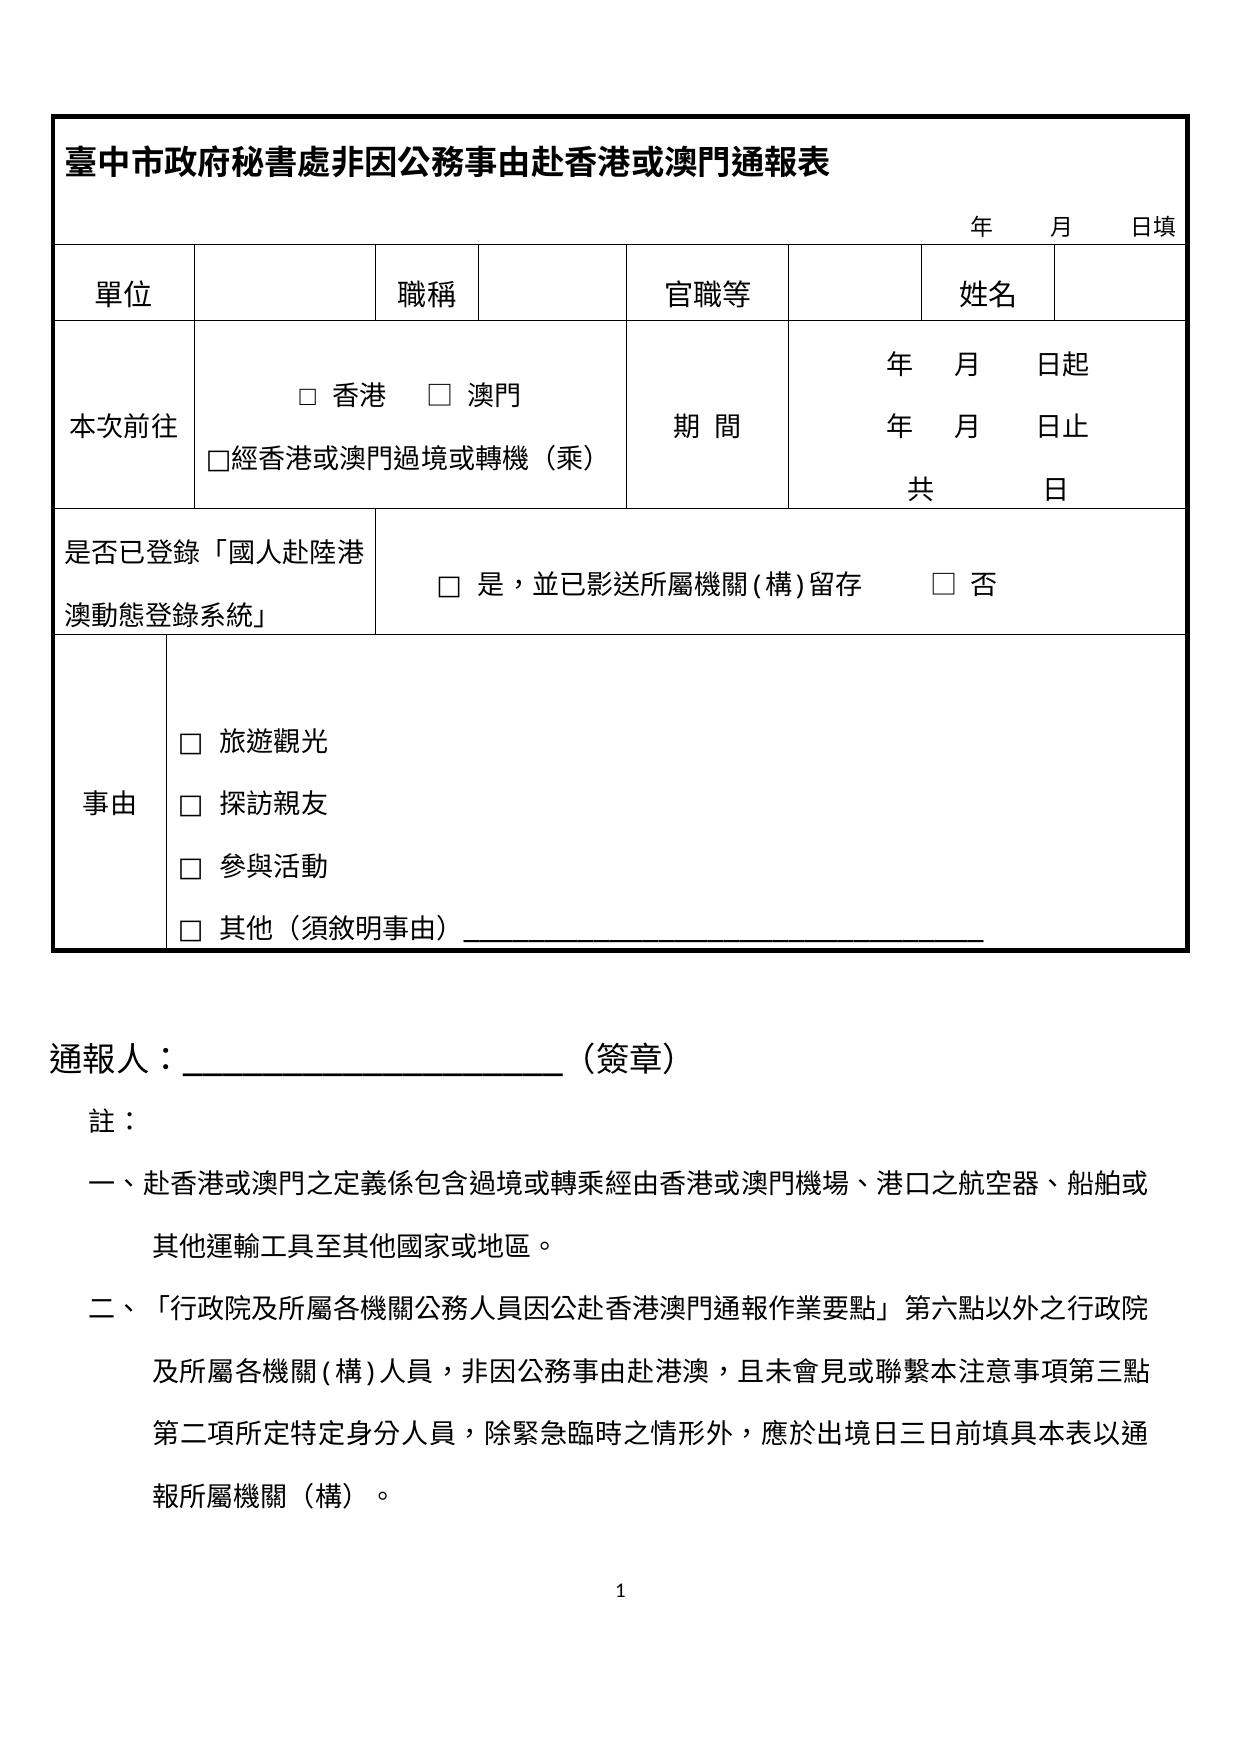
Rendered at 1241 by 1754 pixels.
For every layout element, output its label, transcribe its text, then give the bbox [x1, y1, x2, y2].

table_cell □ 旅遊觀光 □ 探訪親友 □ 參與活動 □ 其他（須敘明事由）________________________________ [167, 635, 1185, 948]
table_cell 官職等 [627, 245, 788, 320]
text 通報人：___________________（簽章） [30, 1015, 1063, 1078]
table_cell 是否已登錄「國人赴陸港澳動態登錄系統」 [55, 509, 375, 634]
text 一、赴香港或澳門之定義係包含過境或轉乘經由香港或澳門機場、港口之航空器、船舶或其他運輸工具至其他國家或地區。 [88, 1140, 1152, 1265]
table_cell [195, 245, 375, 320]
table_cell 年 月 日起 年 月 日止 共 日 [789, 321, 1185, 508]
text 註： [89, 1078, 1063, 1140]
table_cell 期 間 [627, 321, 788, 508]
table_cell 本次前往 [55, 321, 194, 508]
table_cell [789, 245, 921, 320]
table_cell □ 是，並已影送所屬機關(構)留存 □ 否 [376, 509, 1185, 634]
table_cell □ 香港 □ 澳門 □經香港或澳門過境或轉機（乘） [195, 321, 626, 508]
table_cell 單位 [55, 245, 194, 320]
table_cell [479, 245, 626, 320]
text 二、「行政院及所屬各機關公務人員因公赴香港澳門通報作業要點」第六點以外之行政院及所屬各機關(構)人員，非因公務事由赴港澳，且未會見或聯繫本注意事項第三點第二項所定特定身分人員，除緊急臨時之情形外，應於出境日三日前填具本表以通報所屬機關（構）。 [88, 1265, 1152, 1515]
table_cell 姓名 [922, 245, 1054, 320]
table_cell 事由 [55, 635, 166, 948]
table_cell [1055, 245, 1185, 320]
table_header 臺中市政府秘書處非因公務事由赴香港或澳門通報表 年 月 日填 [55, 119, 1185, 244]
table_cell 職稱 [376, 245, 478, 320]
